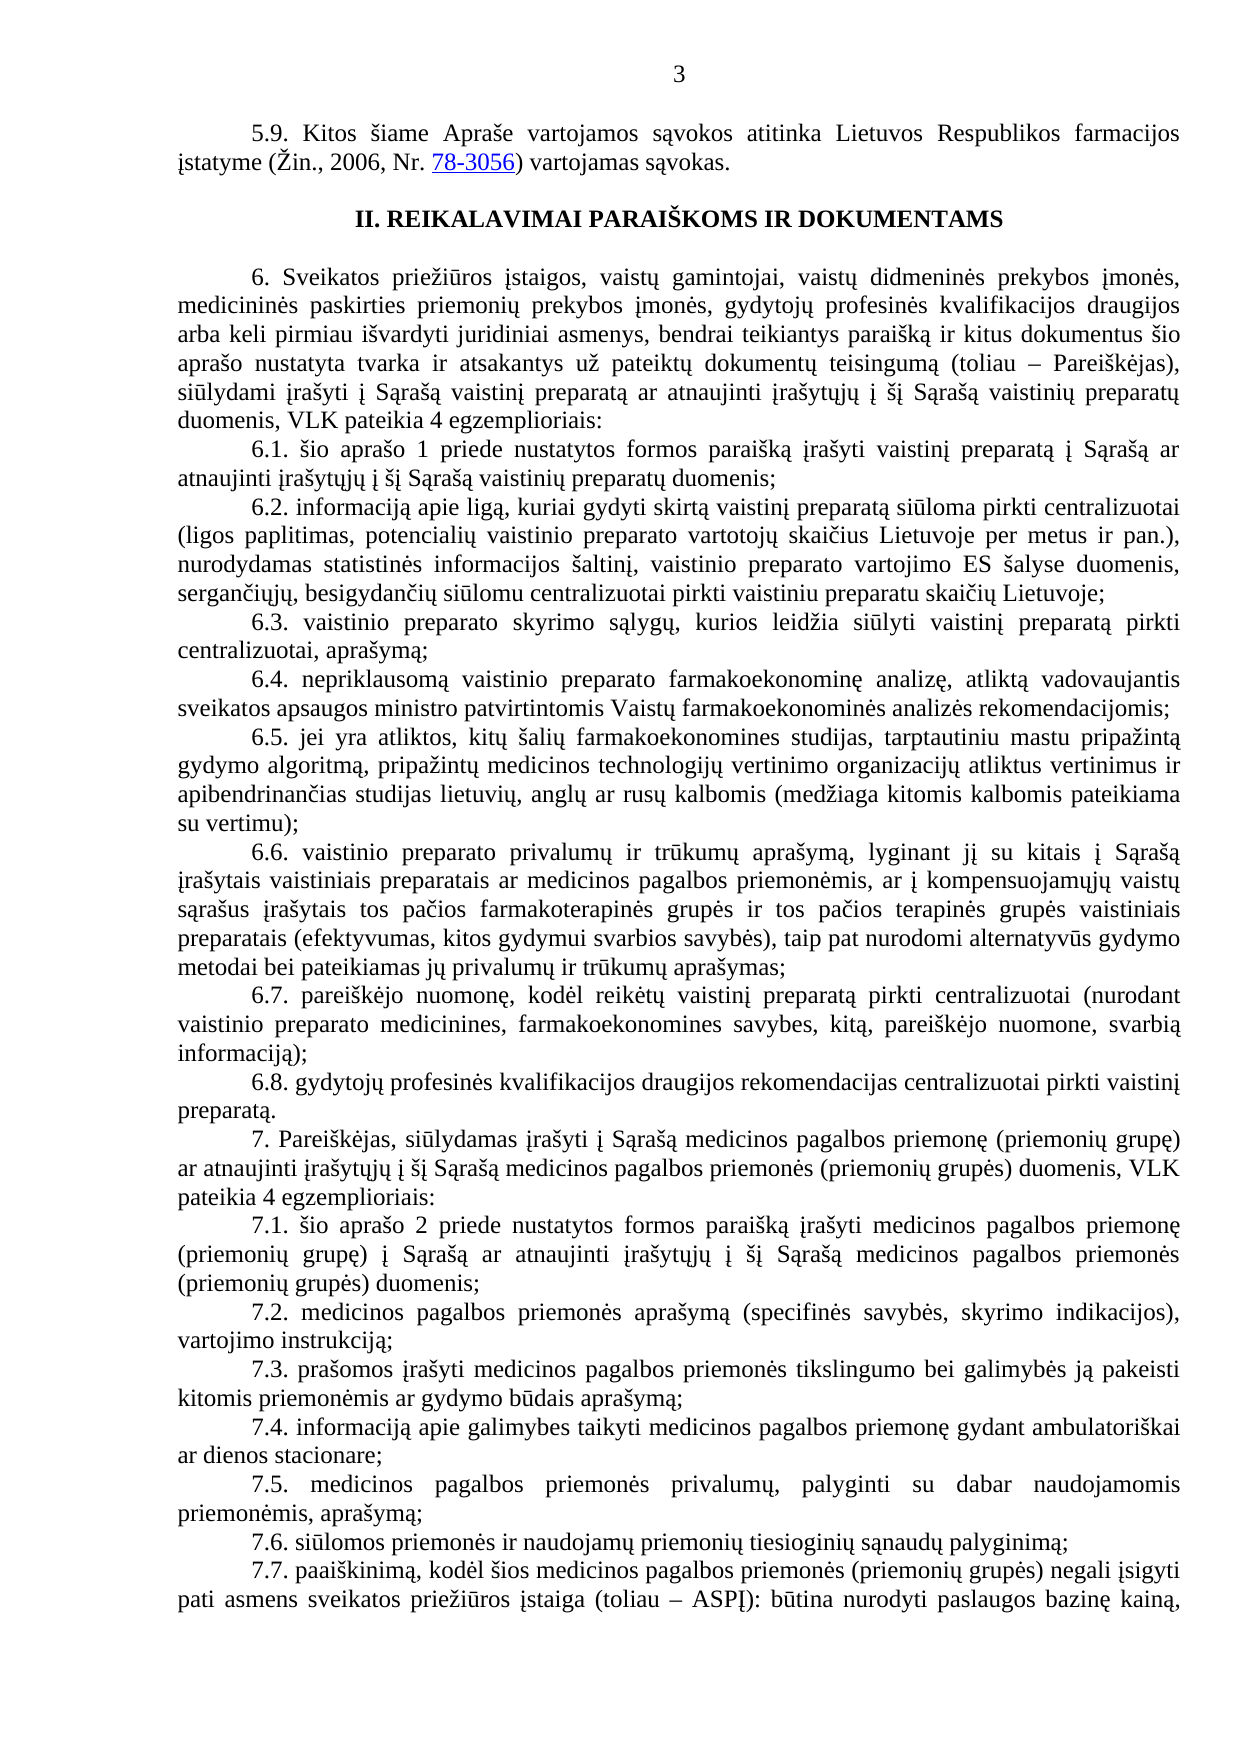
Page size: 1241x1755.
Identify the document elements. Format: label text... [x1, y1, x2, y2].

text 7.4. informaciją apie galimybes taikyti medicinos pagalbos priemonę gydant ambulatoriškai ar dienos stacionare; [177, 1412, 1181, 1469]
text 7.3. prašomos įrašyti medicinos pagalbos priemonės tikslingumo bei galimybės ją pakeisti kitomis priemonėmis ar gydymo būdais aprašymą; [177, 1354, 1181, 1412]
text 7.5. medicinos pagalbos priemonės privalumų, palyginti su dabar naudojamomis priemonėmis, aprašymą; [177, 1469, 1181, 1527]
text 7.2. medicinos pagalbos priemonės aprašymą (specifinės savybės, skyrimo indikacijos), vartojimo instrukciją; [177, 1297, 1181, 1354]
text 6.6. vaistinio preparato privalumų ir trūkumų aprašymą, lyginant jį su kitais į Sąrašą įrašytais vaistiniais preparatais ar medicinos pagalbos priemonėmis, ar į kompensuojamųjų vaistų sąrašus įrašytais tos pačios farmakoterapinės grupės ir tos pačios terapinės grupės vaistiniais preparatais (efektyvumas, kitos gydymui svarbios savybės), taip pat nurodomi alternatyvūs gydymo metodai bei pateikiamas jų privalumų ir trūkumų aprašymas; [177, 837, 1181, 981]
text 5.9. Kitos šiame Apraše vartojamos sąvokos atitinka Lietuvos Respublikos farmacijos įstatyme (Žin., 2006, Nr. 78-3056) vartojamas sąvokas. [177, 118, 1181, 176]
text II. REIKALAVIMAI PARAIŠKOMS IR DOKUMENTAMS [177, 204, 1181, 233]
text 6.1. šio aprašo 1 priede nustatytos formos paraišką įrašyti vaistinį preparatą į Sąrašą ar atnaujinti įrašytųjų į šį Sąrašą vaistinių preparatų duomenis; [177, 434, 1181, 492]
text 6.5. jei yra atliktos, kitų šalių farmakoekonomines studijas, tarptautiniu mastu pripažintą gydymo algoritmą, pripažintų medicinos technologijų vertinimo organizacijų atliktus vertinimus ir apibendrinančias studijas lietuvių, anglų ar rusų kalbomis (medžiaga kitomis kalbomis pateikiama su vertimu); [177, 722, 1181, 837]
text 6.2. informaciją apie ligą, kuriai gydyti skirtą vaistinį preparatą siūloma pirkti centralizuotai (ligos paplitimas, potencialių vaistinio preparato vartotojų skaičius Lietuvoje per metus ir pan.), nurodydamas statistinės informacijos šaltinį, vaistinio preparato vartojimo ES šalyse duomenis, sergančiųjų, besigydančių siūlomu centralizuotai pirkti vaistiniu preparatu skaičių Lietuvoje; [177, 492, 1181, 607]
text 7.1. šio aprašo 2 priede nustatytos formos paraišką įrašyti medicinos pagalbos priemonę (priemonių grupę) į Sąrašą ar atnaujinti įrašytųjų į šį Sąrašą medicinos pagalbos priemonės (priemonių grupės) duomenis; [177, 1211, 1181, 1297]
text 6.7. pareiškėjo nuomonę, kodėl reikėtų vaistinį preparatą pirkti centralizuotai (nurodant vaistinio preparato medicinines, farmakoekonomines savybes, kitą, pareiškėjo nuomone, svarbią informaciją); [177, 981, 1181, 1067]
text 6. Sveikatos priežiūros įstaigos, vaistų gamintojai, vaistų didmeninės prekybos įmonės, medicininės paskirties priemonių prekybos įmonės, gydytojų profesinės kvalifikacijos draugijos arba keli pirmiau išvardyti juridiniai asmenys, bendrai teikiantys paraišką ir kitus dokumentus šio aprašo nustatyta tvarka ir atsakantys už pateiktų dokumentų teisingumą (toliau – Pareiškėjas), siūlydami įrašyti į Sąrašą vaistinį preparatą ar atnaujinti įrašytųjų į šį Sąrašą vaistinių preparatų duomenis, VLK pateikia 4 egzemplioriais: [177, 262, 1181, 434]
text 7.6. siūlomos priemonės ir naudojamų priemonių tiesioginių sąnaudų palyginimą; [177, 1527, 1181, 1556]
text 6.8. gydytojų profesinės kvalifikacijos draugijos rekomendacijas centralizuotai pirkti vaistinį preparatą. [177, 1067, 1181, 1124]
text 7.7. paaiškinimą, kodėl šios medicinos pagalbos priemonės (priemonių grupės) negali įsigyti pati asmens sveikatos priežiūros įstaiga (toliau – ASPĮ): būtina nurodyti paslaugos bazinę kainą, [177, 1556, 1181, 1613]
text 6.4. nepriklausomą vaistinio preparato farmakoekonominę analizę, atliktą vadovaujantis sveikatos apsaugos ministro patvirtintomis Vaistų farmakoekonominės analizės rekomendacijomis; [177, 664, 1181, 722]
text 6.3. vaistinio preparato skyrimo sąlygų, kurios leidžia siūlyti vaistinį preparatą pirkti centralizuotai, aprašymą; [177, 607, 1181, 664]
text 7. Pareiškėjas, siūlydamas įrašyti į Sąrašą medicinos pagalbos priemonę (priemonių grupę) ar atnaujinti įrašytųjų į šį Sąrašą medicinos pagalbos priemonės (priemonių grupės) duomenis, VLK pateikia 4 egzemplioriais: [177, 1124, 1181, 1211]
